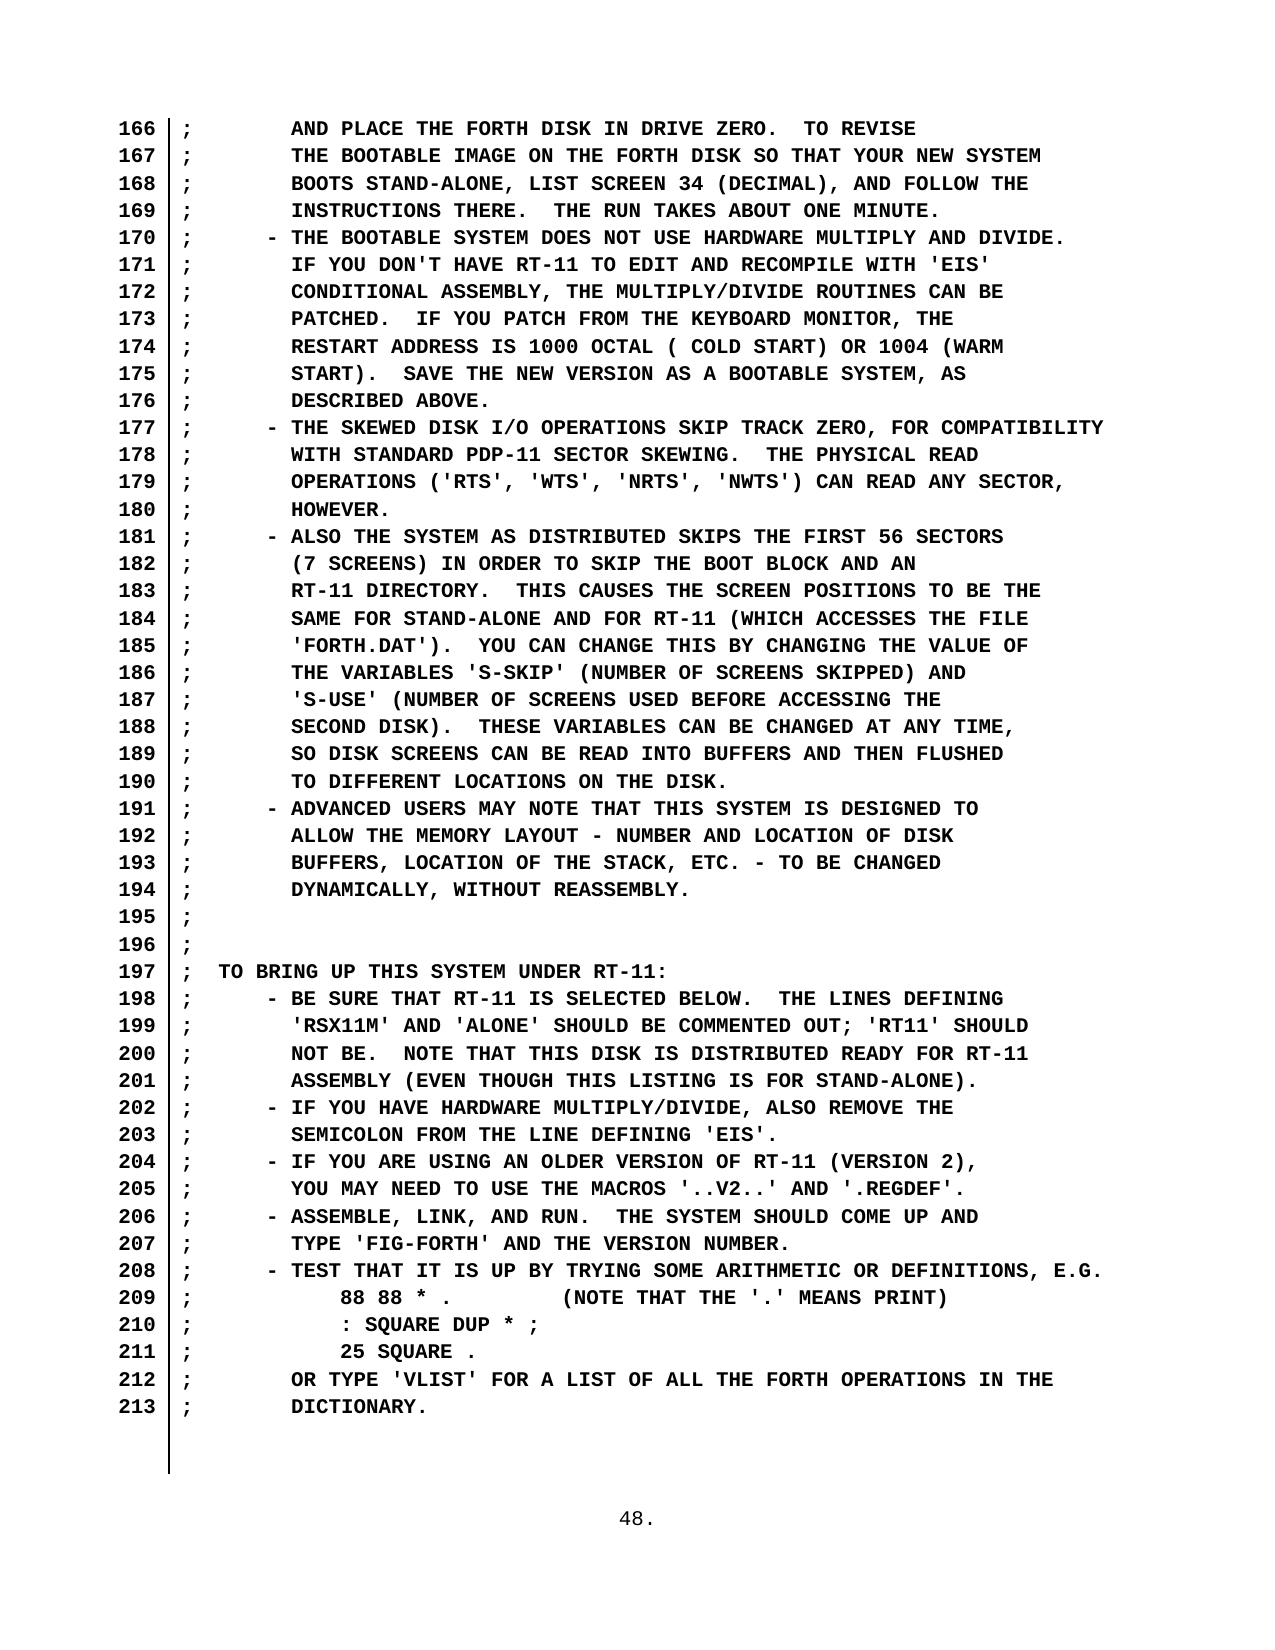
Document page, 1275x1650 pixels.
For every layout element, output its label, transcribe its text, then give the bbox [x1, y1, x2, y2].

text 176 [118, 390, 168, 414]
text 205 [118, 1178, 168, 1202]
text ; - IF YOU ARE USING AN OLDER VERSION OF RT-11 (VERSION 2), [170, 1151, 1232, 1175]
text ; SAME FOR STAND-ALONE AND FOR RT-11 (WHICH ACCESSES THE FILE [170, 607, 1232, 631]
text 188 [118, 716, 168, 740]
text 192 [118, 825, 168, 849]
text ; START). SAVE THE NEW VERSION AS A BOOTABLE SYSTEM, AS [170, 363, 1232, 386]
text 206 [118, 1206, 168, 1229]
text ; INSTRUCTIONS THERE. THE RUN TAKES ABOUT ONE MINUTE. [170, 200, 1232, 223]
text 203 [118, 1124, 168, 1148]
text 198 [118, 988, 168, 1012]
text 185 [118, 635, 168, 658]
text ; THE VARIABLES 'S-SKIP' (NUMBER OF SCREENS SKIPPED) AND [170, 662, 1232, 686]
text ; BUFFERS, LOCATION OF THE STACK, ETC. - TO BE CHANGED [170, 852, 1232, 876]
text ; SECOND DISK). THESE VARIABLES CAN BE CHANGED AT ANY TIME, [170, 716, 1232, 740]
text 199 [118, 1015, 168, 1039]
text 209 [118, 1287, 168, 1311]
text 197 [118, 961, 168, 984]
text 174 [118, 336, 168, 359]
text ; - ALSO THE SYSTEM AS DISTRIBUTED SKIPS THE FIRST 56 SECTORS [170, 526, 1232, 549]
text ; RT-11 DIRECTORY. THIS CAUSES THE SCREEN POSITIONS TO BE THE [170, 580, 1232, 604]
text 171 [118, 254, 168, 278]
text ; RESTART ADDRESS IS 1000 OCTAL ( COLD START) OR 1004 (WARM [170, 336, 1232, 359]
text 202 [118, 1097, 168, 1121]
text 204 [118, 1151, 168, 1175]
text ; TYPE 'FIG-FORTH' AND THE VERSION NUMBER. [170, 1233, 1232, 1256]
text ; CONDITIONAL ASSEMBLY, THE MULTIPLY/DIVIDE ROUTINES CAN BE [170, 281, 1232, 305]
text 178 [118, 444, 168, 468]
text 179 [118, 472, 168, 495]
text 187 [118, 689, 168, 713]
text ; - IF YOU HAVE HARDWARE MULTIPLY/DIVIDE, ALSO REMOVE THE [170, 1097, 1232, 1121]
text 170 [118, 227, 168, 251]
text ; AND PLACE THE FORTH DISK IN DRIVE ZERO. TO REVISE [170, 118, 1232, 142]
text 201 [118, 1070, 168, 1093]
text 212 [118, 1369, 168, 1392]
text ; DYNAMICALLY, WITHOUT REASSEMBLY. [170, 879, 1232, 903]
text ; IF YOU DON'T HAVE RT-11 TO EDIT AND RECOMPILE WITH 'EIS' [170, 254, 1232, 278]
text ; TO DIFFERENT LOCATIONS ON THE DISK. [170, 771, 1232, 794]
text ; 88 88 * . (NOTE THAT THE '.' MEANS PRINT) [170, 1287, 1232, 1311]
text 196 [118, 934, 168, 957]
text ; HOWEVER. [170, 499, 1232, 522]
text 177 [118, 417, 168, 441]
text ; - BE SURE THAT RT-11 IS SELECTED BELOW. THE LINES DEFINING [170, 988, 1232, 1012]
text 207 [118, 1233, 168, 1256]
text ; - THE SKEWED DISK I/O OPERATIONS SKIP TRACK ZERO, FOR COMPATIBILITY [170, 417, 1232, 441]
text 173 [118, 308, 168, 332]
text 168 [118, 172, 168, 196]
text 180 [118, 499, 168, 522]
text ; ALLOW THE MEMORY LAYOUT - NUMBER AND LOCATION OF DISK [170, 825, 1232, 849]
text ; BOOTS STAND-ALONE, LIST SCREEN 34 (DECIMAL), AND FOLLOW THE [170, 172, 1232, 196]
text ; 'FORTH.DAT'). YOU CAN CHANGE THIS BY CHANGING THE VALUE OF [170, 635, 1232, 658]
text ; (7 SCREENS) IN ORDER TO SKIP THE BOOT BLOCK AND AN [170, 553, 1232, 577]
text ; OR TYPE 'VLIST' FOR A LIST OF ALL THE FORTH OPERATIONS IN THE [170, 1369, 1232, 1392]
text 175 [118, 363, 168, 386]
text ; - TEST THAT IT IS UP BY TRYING SOME ARITHMETIC OR DEFINITIONS, E.G. [170, 1260, 1232, 1284]
text ; : SQUARE DUP * ; [170, 1314, 1232, 1338]
text ; WITH STANDARD PDP-11 SECTOR SKEWING. THE PHYSICAL READ [170, 444, 1232, 468]
text 211 [118, 1342, 168, 1365]
text ; ASSEMBLY (EVEN THOUGH THIS LISTING IS FOR STAND-ALONE). [170, 1070, 1232, 1093]
text 186 [118, 662, 168, 686]
text ; YOU MAY NEED TO USE THE MACROS '..V2..' AND '.REGDEF'. [170, 1178, 1232, 1202]
text ; - ADVANCED USERS MAY NOTE THAT THIS SYSTEM IS DESIGNED TO [170, 798, 1232, 821]
text 167 [118, 145, 168, 169]
text ; DICTIONARY. [170, 1396, 1232, 1419]
text 166 [118, 118, 168, 142]
text ; [170, 907, 1232, 930]
text 172 [118, 281, 168, 305]
text ; 'RSX11M' AND 'ALONE' SHOULD BE COMMENTED OUT; 'RT11' SHOULD [170, 1015, 1232, 1039]
text 194 [118, 879, 168, 903]
text 213 [118, 1396, 168, 1419]
text ; NOT BE. NOTE THAT THIS DISK IS DISTRIBUTED READY FOR RT-11 [170, 1042, 1232, 1066]
text ; PATCHED. IF YOU PATCH FROM THE KEYBOARD MONITOR, THE [170, 308, 1232, 332]
text 183 [118, 580, 168, 604]
text 210 [118, 1314, 168, 1338]
text 200 [118, 1042, 168, 1066]
text ; DESCRIBED ABOVE. [170, 390, 1232, 414]
text ; OPERATIONS ('RTS', 'WTS', 'NRTS', 'NWTS') CAN READ ANY SECTOR, [170, 472, 1232, 495]
text ; - ASSEMBLE, LINK, AND RUN. THE SYSTEM SHOULD COME UP AND [170, 1206, 1232, 1229]
text ; 'S-USE' (NUMBER OF SCREENS USED BEFORE ACCESSING THE [170, 689, 1232, 713]
text 208 [118, 1260, 168, 1284]
text 195 [118, 907, 168, 930]
text ; [170, 934, 1232, 957]
text 182 [118, 553, 168, 577]
text ; TO BRING UP THIS SYSTEM UNDER RT-11: [170, 961, 1232, 984]
text 193 [118, 852, 168, 876]
text ; 25 SQUARE . [170, 1342, 1232, 1365]
text 190 [118, 771, 168, 794]
text 169 [118, 200, 168, 223]
text ; SO DISK SCREENS CAN BE READ INTO BUFFERS AND THEN FLUSHED [170, 743, 1232, 767]
text 191 [118, 798, 168, 821]
text 184 [118, 607, 168, 631]
text ; SEMICOLON FROM THE LINE DEFINING 'EIS'. [170, 1124, 1232, 1148]
text ; - THE BOOTABLE SYSTEM DOES NOT USE HARDWARE MULTIPLY AND DIVIDE. [170, 227, 1232, 251]
text 181 [118, 526, 168, 549]
text 189 [118, 743, 168, 767]
text ; THE BOOTABLE IMAGE ON THE FORTH DISK SO THAT YOUR NEW SYSTEM [170, 145, 1232, 169]
